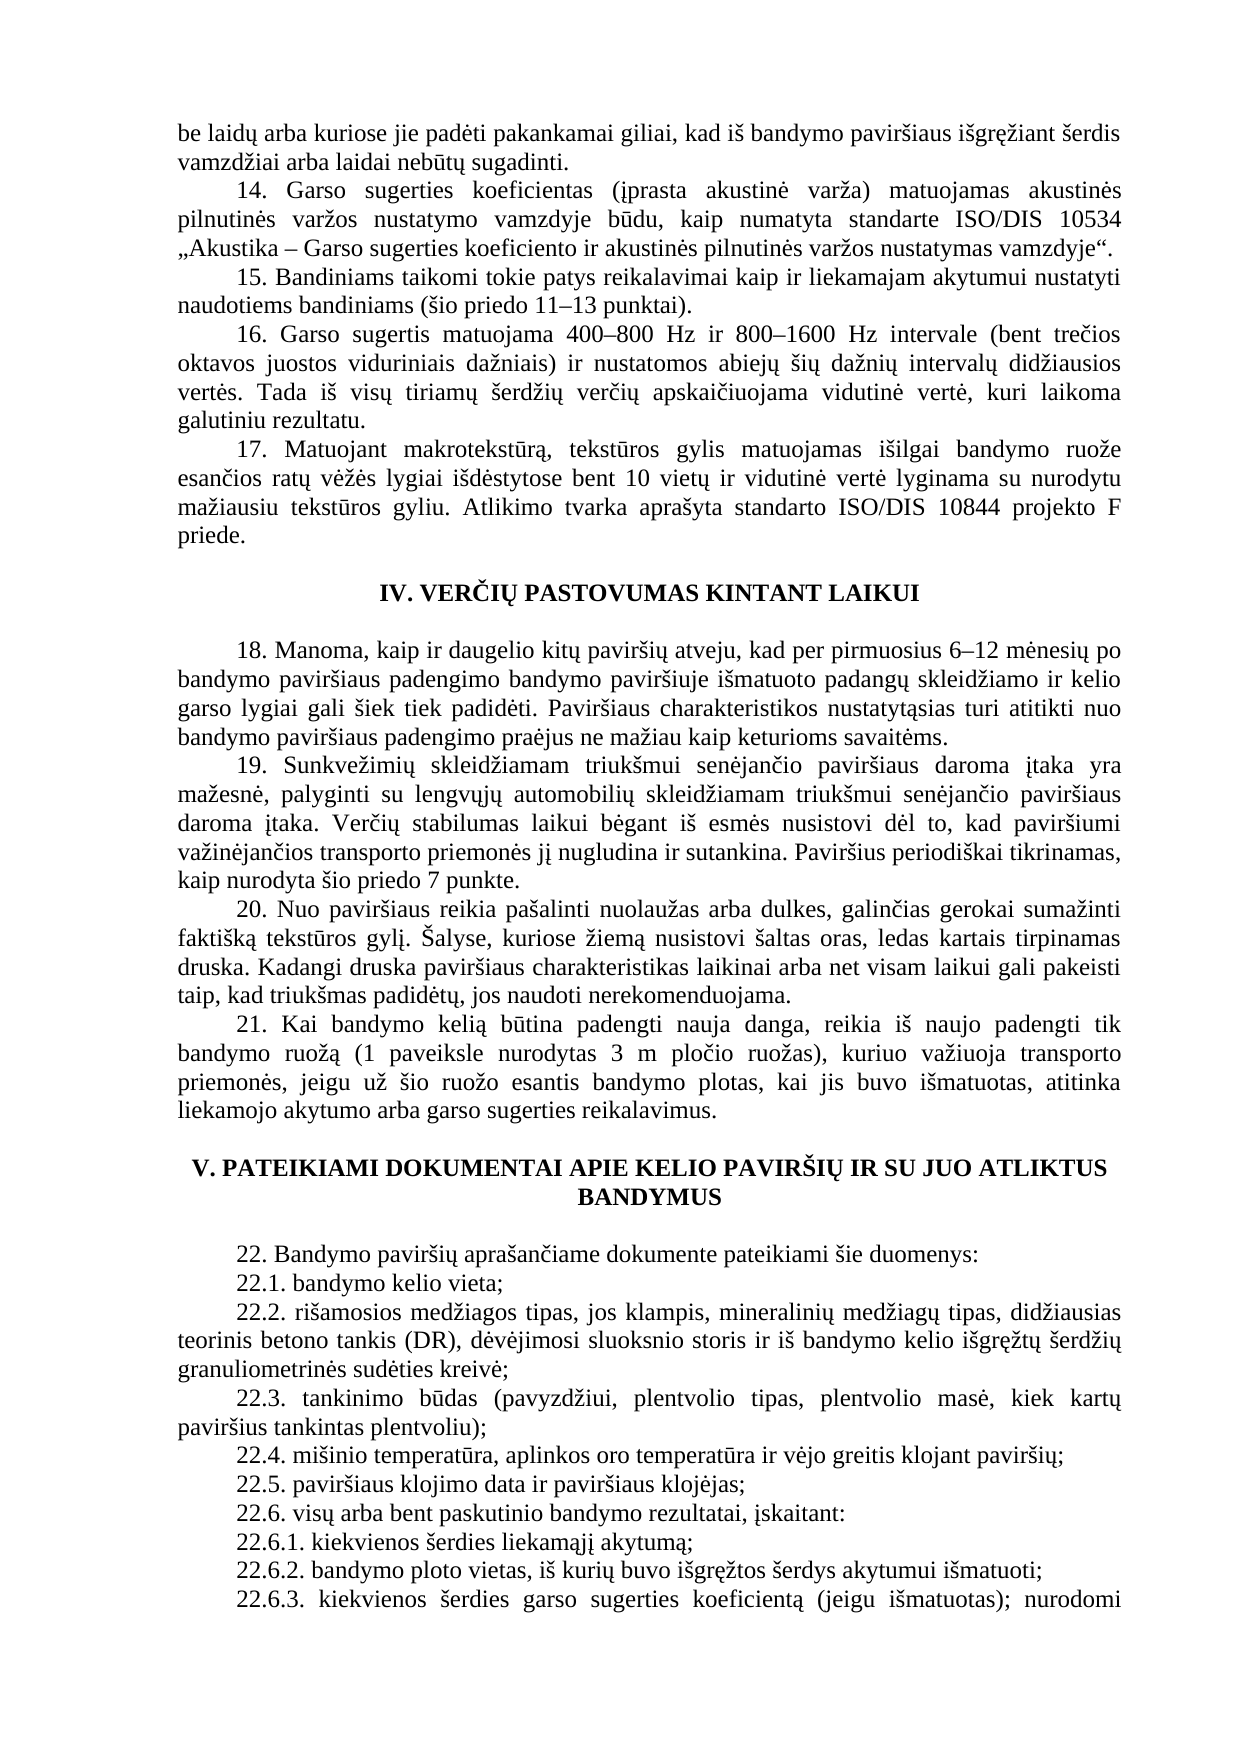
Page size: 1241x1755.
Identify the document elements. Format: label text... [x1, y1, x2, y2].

text 22.5. paviršiaus klojimo data ir paviršiaus klojėjas; [177, 1469, 1122, 1498]
text 18. Manoma, kaip ir daugelio kitų paviršių atveju, kad per pirmuosius 6–12 mėnesių po bandymo paviršiaus padengimo bandymo paviršiuje išmatuoto padangų skleidžiamo ir kelio garso lygiai gali šiek tiek padidėti. Paviršiaus charakteristikos nustatytąsias turi atitikti nuo bandymo paviršiaus padengimo praėjus ne mažiau kaip keturioms savaitėms. [177, 636, 1122, 751]
text 22.6.2. bandymo ploto vietas, iš kurių buvo išgręžtos šerdys akytumui išmatuoti; [177, 1556, 1122, 1584]
text 15. Bandiniams taikomi tokie patys reikalavimai kaip ir liekamajam akytumui nustatyti naudotiems bandiniams (šio priedo 11–13 punktai). [177, 262, 1122, 319]
text IV. VERČIŲ PASTOVUMAS KINTANT LAIKUI [177, 578, 1122, 607]
text be laidų arba kuriose jie padėti pakankamai giliai, kad iš bandymo paviršiaus išgręžiant šerdis vamzdžiai arba laidai nebūtų sugadinti. [177, 118, 1122, 176]
text 14. Garso sugerties koeficientas (įprasta akustinė varža) matuojamas akustinės pilnutinės varžos nustatymo vamzdyje būdu, kaip numatyta standarte ISO/DIS 10534 „Akustika – Garso sugerties koeficiento ir akustinės pilnutinės varžos nustatymas vamzdyje“. [177, 176, 1122, 262]
text 17. Matuojant makrotekstūrą, tekstūros gylis matuojamas išilgai bandymo ruože esančios ratų vėžės lygiai išdėstytose bent 10 vietų ir vidutinė vertė lyginama su nurodytu mažiausiu tekstūros gyliu. Atlikimo tvarka aprašyta standarto ISO/DIS 10844 projekto F priede. [177, 434, 1122, 549]
text V. PATEIKIAMI DOKUMENTAI APIE KELIO PAVIRŠIŲ IR SU JUO ATLIKTUS BANDYMUS [177, 1153, 1122, 1211]
text 22.6. visų arba bent paskutinio bandymo rezultatai, įskaitant: [177, 1498, 1122, 1527]
text 19. Sunkvežimių skleidžiamam triukšmui senėjančio paviršiaus daroma įtaka yra mažesnė, palyginti su lengvųjų automobilių skleidžiamam triukšmui senėjančio paviršiaus daroma įtaka. Verčių stabilumas laikui bėgant iš esmės nusistovi dėl to, kad paviršiumi važinėjančios transporto priemonės jį nugludina ir sutankina. Paviršius periodiškai tikrinamas, kaip nurodyta šio priedo 7 punkte. [177, 751, 1122, 894]
text 22.4. mišinio temperatūra, aplinkos oro temperatūra ir vėjo greitis klojant paviršių; [177, 1441, 1122, 1469]
text 22.3. tankinimo būdas (pavyzdžiui, plentvolio tipas, plentvolio masė, kiek kartų paviršius tankintas plentvoliu); [177, 1383, 1122, 1441]
text 22.6.3. kiekvienos šerdies garso sugerties koeficientą (jeigu išmatuotas); nurodomi [177, 1584, 1122, 1613]
text 22. Bandymo paviršių aprašančiame dokumente pateikiami šie duomenys: [177, 1239, 1122, 1268]
text 21. Kai bandymo kelią būtina padengti nauja danga, reikia iš naujo padengti tik bandymo ruožą (1 paveiksle nurodytas 3 m pločio ruožas), kuriuo važiuoja transporto priemonės, jeigu už šio ruožo esantis bandymo plotas, kai jis buvo išmatuotas, atitinka liekamojo akytumo arba garso sugerties reikalavimus. [177, 1009, 1122, 1124]
text 22.1. bandymo kelio vieta; [177, 1268, 1122, 1297]
text 20. Nuo paviršiaus reikia pašalinti nuolaužas arba dulkes, galinčias gerokai sumažinti faktišką tekstūros gylį. Šalyse, kuriose žiemą nusistovi šaltas oras, ledas kartais tirpinamas druska. Kadangi druska paviršiaus charakteristikas laikinai arba net visam laikui gali pakeisti taip, kad triukšmas padidėtų, jos naudoti nerekomenduojama. [177, 894, 1122, 1009]
text 16. Garso sugertis matuojama 400–800 Hz ir 800–1600 Hz intervale (bent trečios oktavos juostos viduriniais dažniais) ir nustatomos abiejų šių dažnių intervalų didžiausios vertės. Tada iš visų tiriamų šerdžių verčių apskaičiuojama vidutinė vertė, kuri laikoma galutiniu rezultatu. [177, 319, 1122, 434]
text 22.2. rišamosios medžiagos tipas, jos klampis, mineralinių medžiagų tipas, didžiausias teorinis betono tankis (DR), dėvėjimosi sluoksnio storis ir iš bandymo kelio išgręžtų šerdžių granuliometrinės sudėties kreivė; [177, 1297, 1122, 1383]
text 22.6.1. kiekvienos šerdies liekamąjį akytumą; [177, 1527, 1122, 1556]
